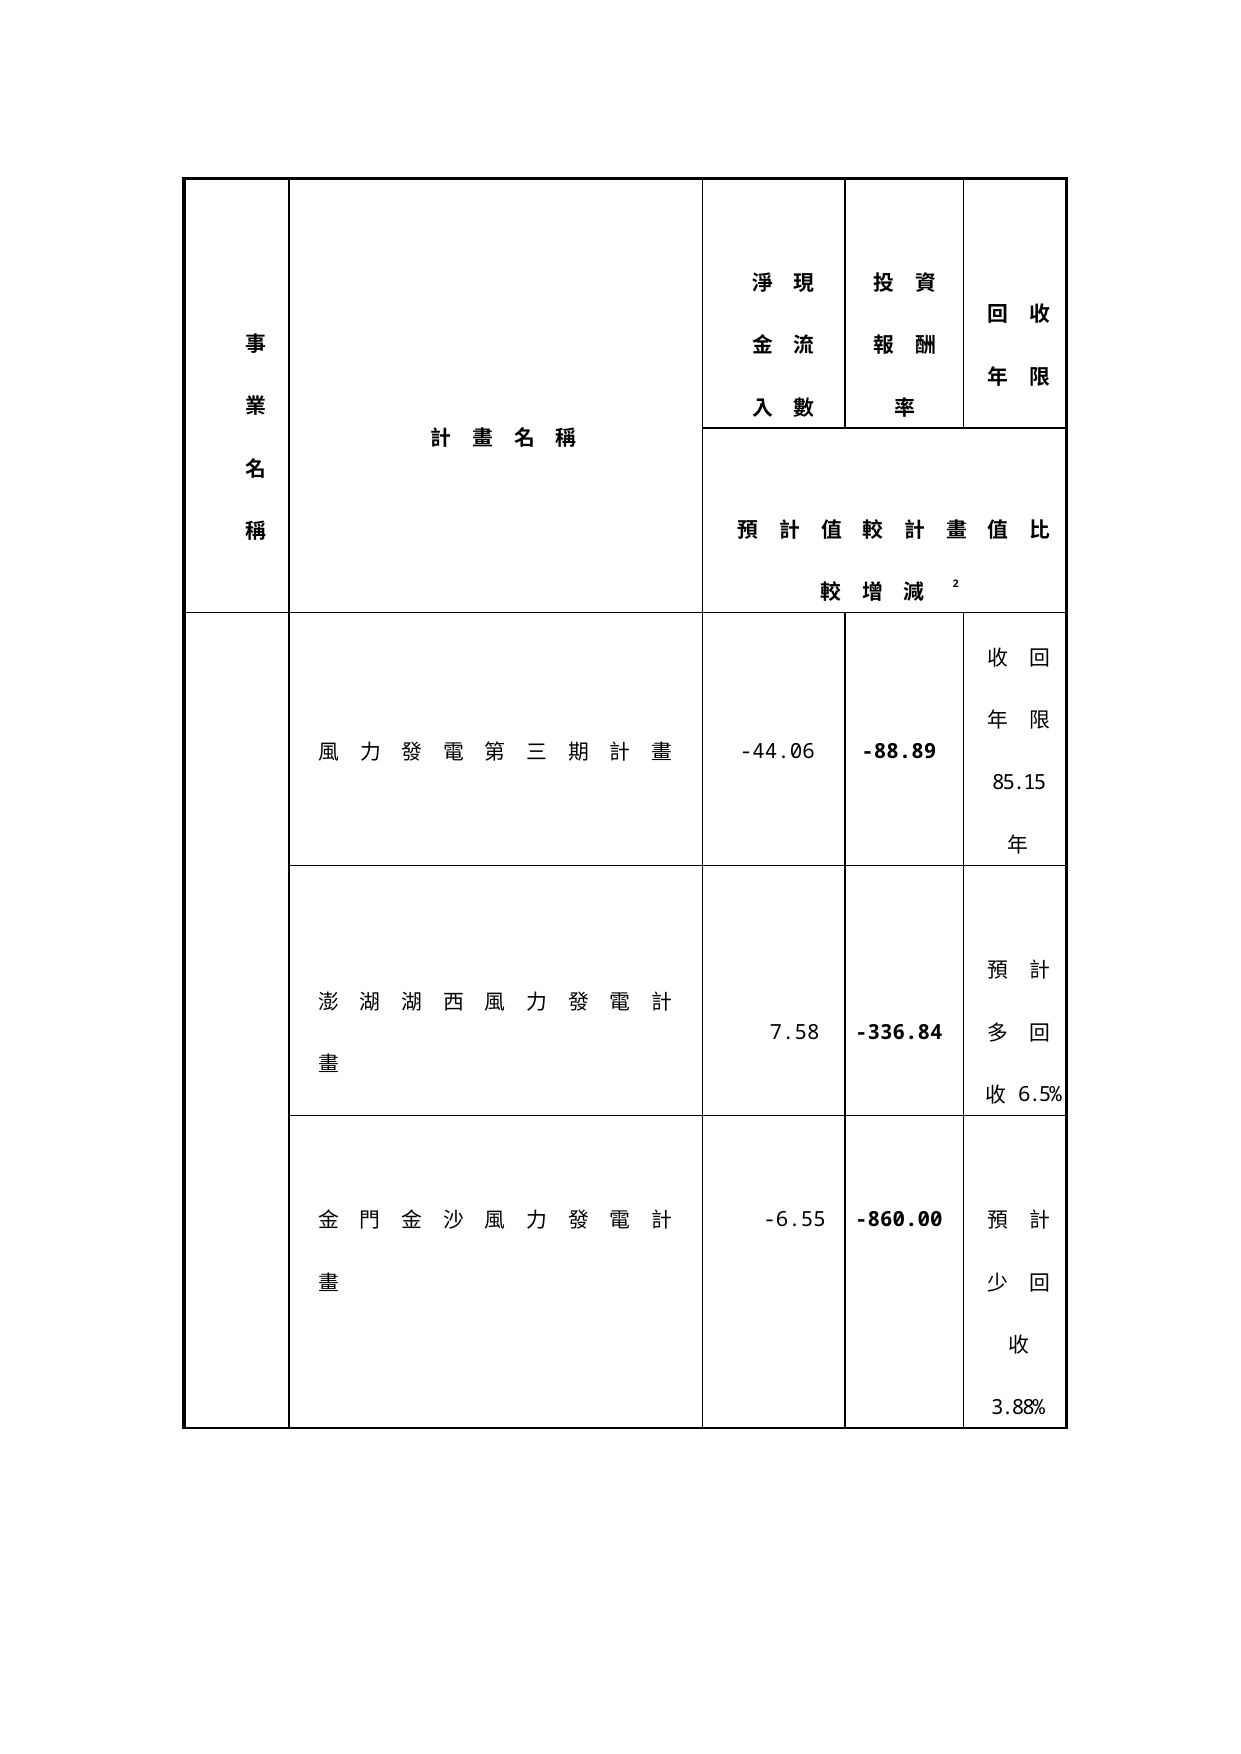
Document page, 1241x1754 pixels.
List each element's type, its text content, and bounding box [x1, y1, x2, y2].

table_cell 收回年限85.15年 [964, 613, 1065, 865]
table_header 計畫名稱 [290, 180, 702, 612]
table_header 事業名稱 [186, 180, 288, 612]
table_cell 預計少回收3.88% [964, 1116, 1065, 1427]
table_cell 風力發電第三期計畫 [290, 613, 702, 865]
table_header 淨現金流入數 [703, 180, 844, 427]
table_cell -6.55 [703, 1116, 844, 1427]
table_cell 7.58 [703, 866, 844, 1115]
table_cell [186, 613, 288, 1427]
table_cell -88.89 [846, 613, 963, 865]
table_cell 澎湖湖西風力發電計畫 [290, 866, 702, 1115]
table_cell -860.00 [846, 1116, 963, 1427]
table_cell 金門金沙風力發電計畫 [290, 1116, 702, 1427]
table_cell 預計多回收6.5% [964, 866, 1065, 1115]
table_cell -44.06 [703, 613, 844, 865]
table_header 回收年限 [964, 180, 1065, 427]
table_cell 預計值較計畫值比較增減2 [703, 429, 1065, 612]
table_header 投資報酬率 [846, 180, 963, 427]
table_cell -336.84 [846, 866, 963, 1115]
